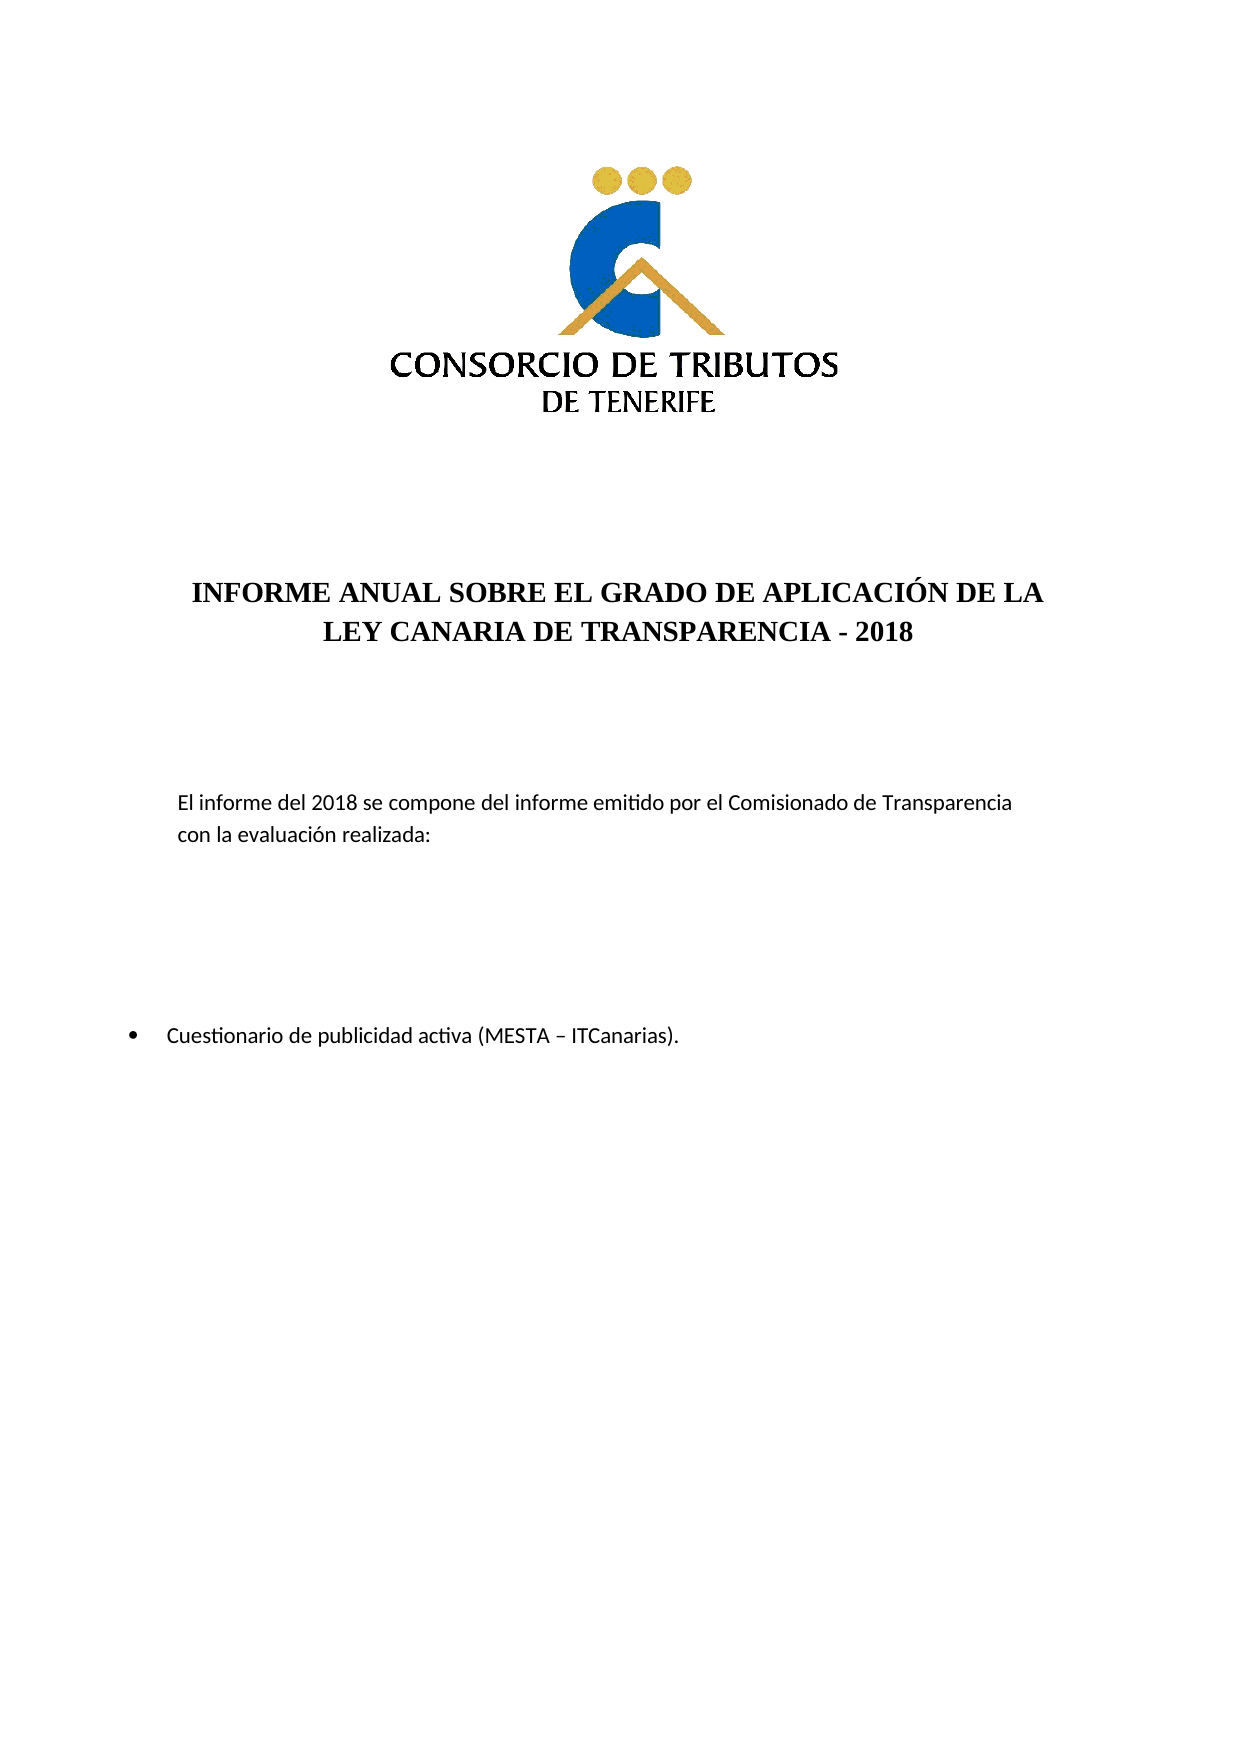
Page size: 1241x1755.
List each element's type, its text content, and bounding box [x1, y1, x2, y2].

text INFORME ANUAL SOBRE EL GRADO DE APLICACIÓN DE LA LEY CANARIA DE TRANSPARENCIA - 2018 [191, 575, 1049, 647]
subtitle El informe del 2018 se compone del informe emitido por el Comisionado de Transparencia con la evaluación realizada: [177, 788, 1021, 848]
list Cuestionario de publicidad activa (MESTA – ITCanarias). [129, 1021, 1066, 1049]
